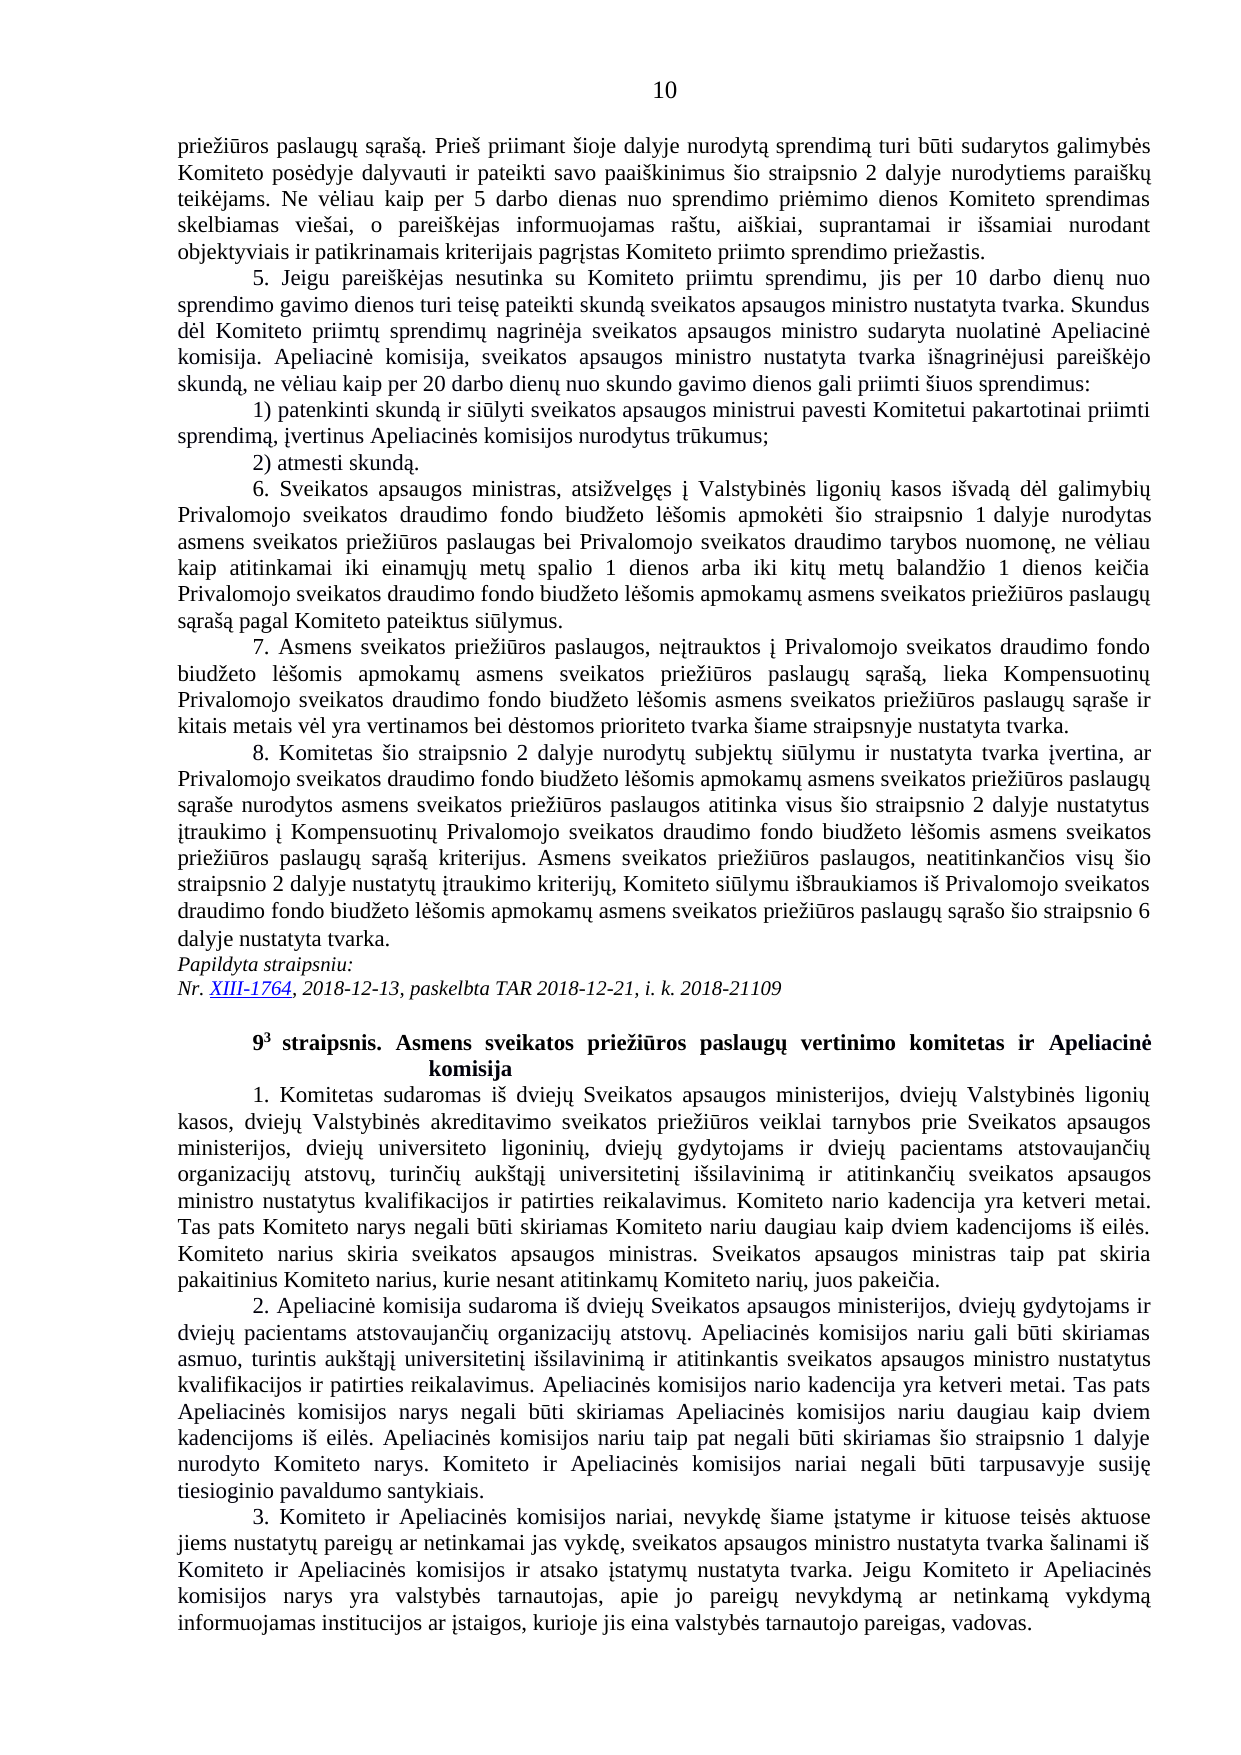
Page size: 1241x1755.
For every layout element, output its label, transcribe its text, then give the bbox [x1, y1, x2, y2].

text 3. Komiteto ir Apeliacinės komisijos nariai, nevykdę šiame įstatyme ir kituose teisės aktuose jiems nustatytų pareigų ar netinkamai jas vykdę, sveikatos apsaugos ministro nustatyta tvarka šalinami iš Komiteto ir Apeliacinės komisijos ir atsako įstatymų nustatyta tvarka. Jeigu Komiteto ir Apeliacinės komisijos narys yra valstybės tarnautojas, apie jo pareigų nevykdymą ar netinkamą vykdymą informuojamas institucijos ar įstaigos, kurioje jis eina valstybės tarnautojo pareigas, vadovas. [177, 1503, 1152, 1635]
text 93 straipsnis. Asmens sveikatos priežiūros paslaugų vertinimo komitetas ir Apeliacinė komisija [252, 1029, 1152, 1081]
text 6. Sveikatos apsaugos ministras, atsižvelgęs į Valstybinės ligonių kasos išvadą dėl galimybių Privalomojo sveikatos draudimo fondo biudžeto lėšomis apmokėti šio straipsnio 1 dalyje nurodytas asmens sveikatos priežiūros paslaugas bei Privalomojo sveikatos draudimo tarybos nuomonę, ne vėliau kaip atitinkamai iki einamųjų metų spalio 1 dienos arba iki kitų metų balandžio 1 dienos keičia Privalomojo sveikatos draudimo fondo biudžeto lėšomis apmokamų asmens sveikatos priežiūros paslaugų sąrašą pagal Komiteto pateiktus siūlymus. [177, 475, 1152, 633]
text Papildyta straipsniu: [177, 952, 1152, 976]
text 7. Asmens sveikatos priežiūros paslaugos, neįtrauktos į Privalomojo sveikatos draudimo fondo biudžeto lėšomis apmokamų asmens sveikatos priežiūros paslaugų sąrašą, lieka Kompensuotinų Privalomojo sveikatos draudimo fondo biudžeto lėšomis asmens sveikatos priežiūros paslaugų sąraše ir kitais metais vėl yra vertinamos bei dėstomos prioriteto tvarka šiame straipsnyje nustatyta tvarka. [177, 633, 1152, 739]
text 5. Jeigu pareiškėjas nesutinka su Komiteto priimtu sprendimu, jis per 10 darbo dienų nuo sprendimo gavimo dienos turi teisę pateikti skundą sveikatos apsaugos ministro nustatyta tvarka. Skundus dėl Komiteto priimtų sprendimų nagrinėja sveikatos apsaugos ministro sudaryta nuolatinė Apeliacinė komisija. Apeliacinė komisija, sveikatos apsaugos ministro nustatyta tvarka išnagrinėjusi pareiškėjo skundą, ne vėliau kaip per 20 darbo dienų nuo skundo gavimo dienos gali priimti šiuos sprendimus: [177, 264, 1152, 396]
text 2. Apeliacinė komisija sudaroma iš dviejų Sveikatos apsaugos ministerijos, dviejų gydytojams ir dviejų pacientams atstovaujančių organizacijų atstovų. Apeliacinės komisijos nariu gali būti skiriamas asmuo, turintis aukštąjį universitetinį išsilavinimą ir atitinkantis sveikatos apsaugos ministro nustatytus kvalifikacijos ir patirties reikalavimus. Apeliacinės komisijos nario kadencija yra ketveri metai. Tas pats Apeliacinės komisijos narys negali būti skiriamas Apeliacinės komisijos nariu daugiau kaip dviem kadencijoms iš eilės. Apeliacinės komisijos nariu taip pat negali būti skiriamas šio straipsnio 1 dalyje nurodyto Komiteto narys. Komiteto ir Apeliacinės komisijos nariai negali būti tarpusavyje susiję tiesioginio pavaldumo santykiais. [177, 1292, 1152, 1503]
text 1) patenkinti skundą ir siūlyti sveikatos apsaugos ministrui pavesti Komitetui pakartotinai priimti sprendimą, įvertinus Apeliacinės komisijos nurodytus trūkumus; [177, 396, 1152, 449]
text Nr. XIII-1764, 2018-12-13, paskelbta TAR 2018-12-21, i. k. 2018-21109 [177, 976, 1152, 1000]
text priežiūros paslaugų sąrašą. Prieš priimant šioje dalyje nurodytą sprendimą turi būti sudarytos galimybės Komiteto posėdyje dalyvauti ir pateikti savo paaiškinimus šio straipsnio 2 dalyje nurodytiems paraiškų teikėjams. Ne vėliau kaip per 5 darbo dienas nuo sprendimo priėmimo dienos Komiteto sprendimas skelbiamas viešai, o pareiškėjas informuojamas raštu, aiškiai, suprantamai ir išsamiai nurodant objektyviais ir patikrinamais kriterijais pagrįstas Komiteto priimto sprendimo priežastis. [177, 132, 1152, 264]
text 8. Komitetas šio straipsnio 2 dalyje nurodytų subjektų siūlymu ir nustatyta tvarka įvertina, ar Privalomojo sveikatos draudimo fondo biudžeto lėšomis apmokamų asmens sveikatos priežiūros paslaugų sąraše nurodytos asmens sveikatos priežiūros paslaugos atitinka visus šio straipsnio 2 dalyje nustatytus įtraukimo į Kompensuotinų Privalomojo sveikatos draudimo fondo biudžeto lėšomis asmens sveikatos priežiūros paslaugų sąrašą kriterijus. Asmens sveikatos priežiūros paslaugos, neatitinkančios visų šio straipsnio 2 dalyje nustatytų įtraukimo kriterijų, Komiteto siūlymu išbraukiamos iš Privalomojo sveikatos draudimo fondo biudžeto lėšomis apmokamų asmens sveikatos priežiūros paslaugų sąrašo šio straipsnio 6 dalyje nustatyta tvarka. [177, 739, 1152, 952]
text 2) atmesti skundą. [177, 449, 1152, 475]
text 1. Komitetas sudaromas iš dviejų Sveikatos apsaugos ministerijos, dviejų Valstybinės ligonių kasos, dviejų Valstybinės akreditavimo sveikatos priežiūros veiklai tarnybos prie Sveikatos apsaugos ministerijos, dviejų universiteto ligoninių, dviejų gydytojams ir dviejų pacientams atstovaujančių organizacijų atstovų, turinčių aukštąjį universitetinį išsilavinimą ir atitinkančių sveikatos apsaugos ministro nustatytus kvalifikacijos ir patirties reikalavimus. Komiteto nario kadencija yra ketveri metai. Tas pats Komiteto narys negali būti skiriamas Komiteto nariu daugiau kaip dviem kadencijoms iš eilės. Komiteto narius skiria sveikatos apsaugos ministras. Sveikatos apsaugos ministras taip pat skiria pakaitinius Komiteto narius, kurie nesant atitinkamų Komiteto narių, juos pakeičia. [177, 1081, 1152, 1292]
